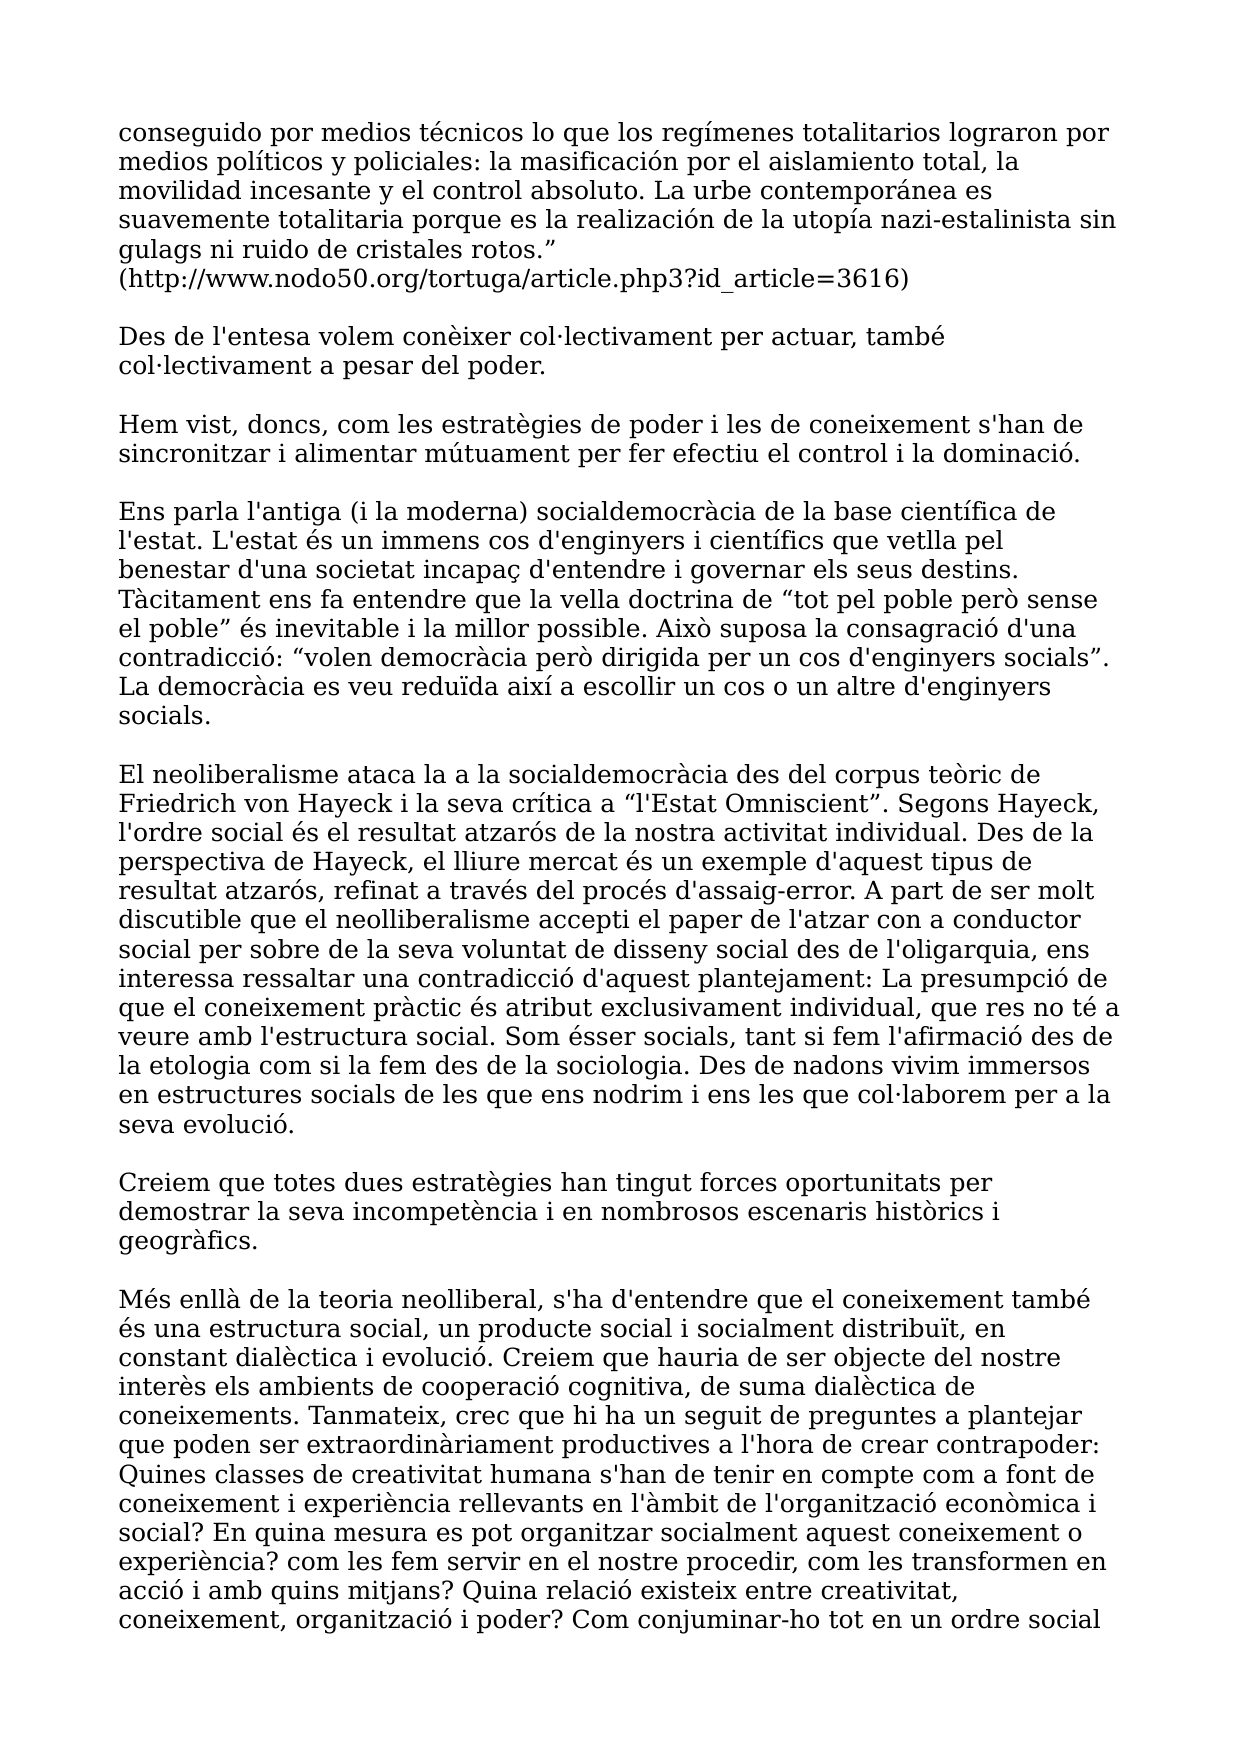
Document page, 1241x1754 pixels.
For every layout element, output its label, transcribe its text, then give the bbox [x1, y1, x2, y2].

text Ens parla l'antiga (i la moderna) socialdemocràcia de la base científica de l'estat. L'estat és un immens cos d'enginyers i científics que vetlla pel benestar d'una societat incapaç d'entendre i governar els seus destins. Tàcitament ens fa entendre que la vella doctrina de “tot pel poble però sense el poble” és inevitable i la millor possible. Això suposa la consagració d'una contradicció: “volen democràcia però dirigida per un cos d'enginyers socials”. La democràcia es veu reduïda així a escollir un cos o un altre d'enginyers socials. El neoliberalisme ataca la a la socialdemocràcia des del corpus teòric de Friedrich von Hayeck i la seva crítica a “l'Estat Omniscient”. Segons Hayeck, l'ordre social és el resultat atzarós de la nostra activitat individual. Des de la perspectiva de Hayeck, el lliure mercat és un exemple d'aquest tipus de resultat atzarós, refinat a través del procés d'assaig-error. A part de ser molt discutible que el neolliberalisme accepti el paper de l'atzar con a conductor social per sobre de la seva voluntat de disseny social des de l'oligarquia, ens interessa ressaltar una contradicció d'aquest plantejament: La presumpció de que el coneixement pràctic és atribut exclusivament individual, que res no té a veure amb l'estructura social. Som ésser socials, tant si fem l'afirmació des de la etologia com si la fem des de la sociologia. Des de nadons vivim immersos en estructures socials de les que ens nodrim i ens les que col·laborem per a la seva evolució. Creiem que totes dues estratègies han tingut forces oportunitats per demostrar la seva incompetència i en nombrosos escenaris històrics i geogràfics. Més enllà de la teoria neolliberal, s'ha d'entendre que el coneixement també és una estructura social, un producte social i socialment distribuït, en constant dialèctica i evolució. Creiem que hauria de ser objecte del nostre interès els ambients de cooperació cognitiva, de suma dialèctica de coneixements. Tanmateix, crec que hi ha un seguit de preguntes a plantejar que poden ser extraordinàriament productives a l'hora de crear contrapoder: Quines classes de creativitat humana s'han de tenir en compte com a font de coneixement i experiència rellevants en l'àmbit de l'organització econòmica i social? En quina mesura es pot organitzar socialment aquest coneixement o experiència? com les fem servir en el nostre procedir, com les transformen en acció i amb quins mitjans? Quina relació existeix entre creativitat, coneixement, organització i poder? Com conjuminar-ho tot en un ordre social [118, 497, 1122, 1635]
text Hem vist, doncs, com les estratègies de poder i les de coneixement s'han de sincronitzar i alimentar mútuament per fer efectiu el control i la dominació. [118, 410, 1122, 468]
text conseguido por medios técnicos lo que los regímenes totalitarios lograron por medios políticos y policiales: la masificación por el aislamiento total, la movilidad incesante y el control absoluto. La urbe contemporánea es suavemente totalitaria porque es la realización de la utopía nazi-estalinista sin gulags ni ruido de cristales rotos.” (http://www.nodo50.org/tortuga/article.php3?id_article=3616) [118, 118, 1122, 293]
text Des de l'entesa volem conèixer col·lectivament per actuar, també col·lectivament a pesar del poder. [118, 322, 1122, 381]
